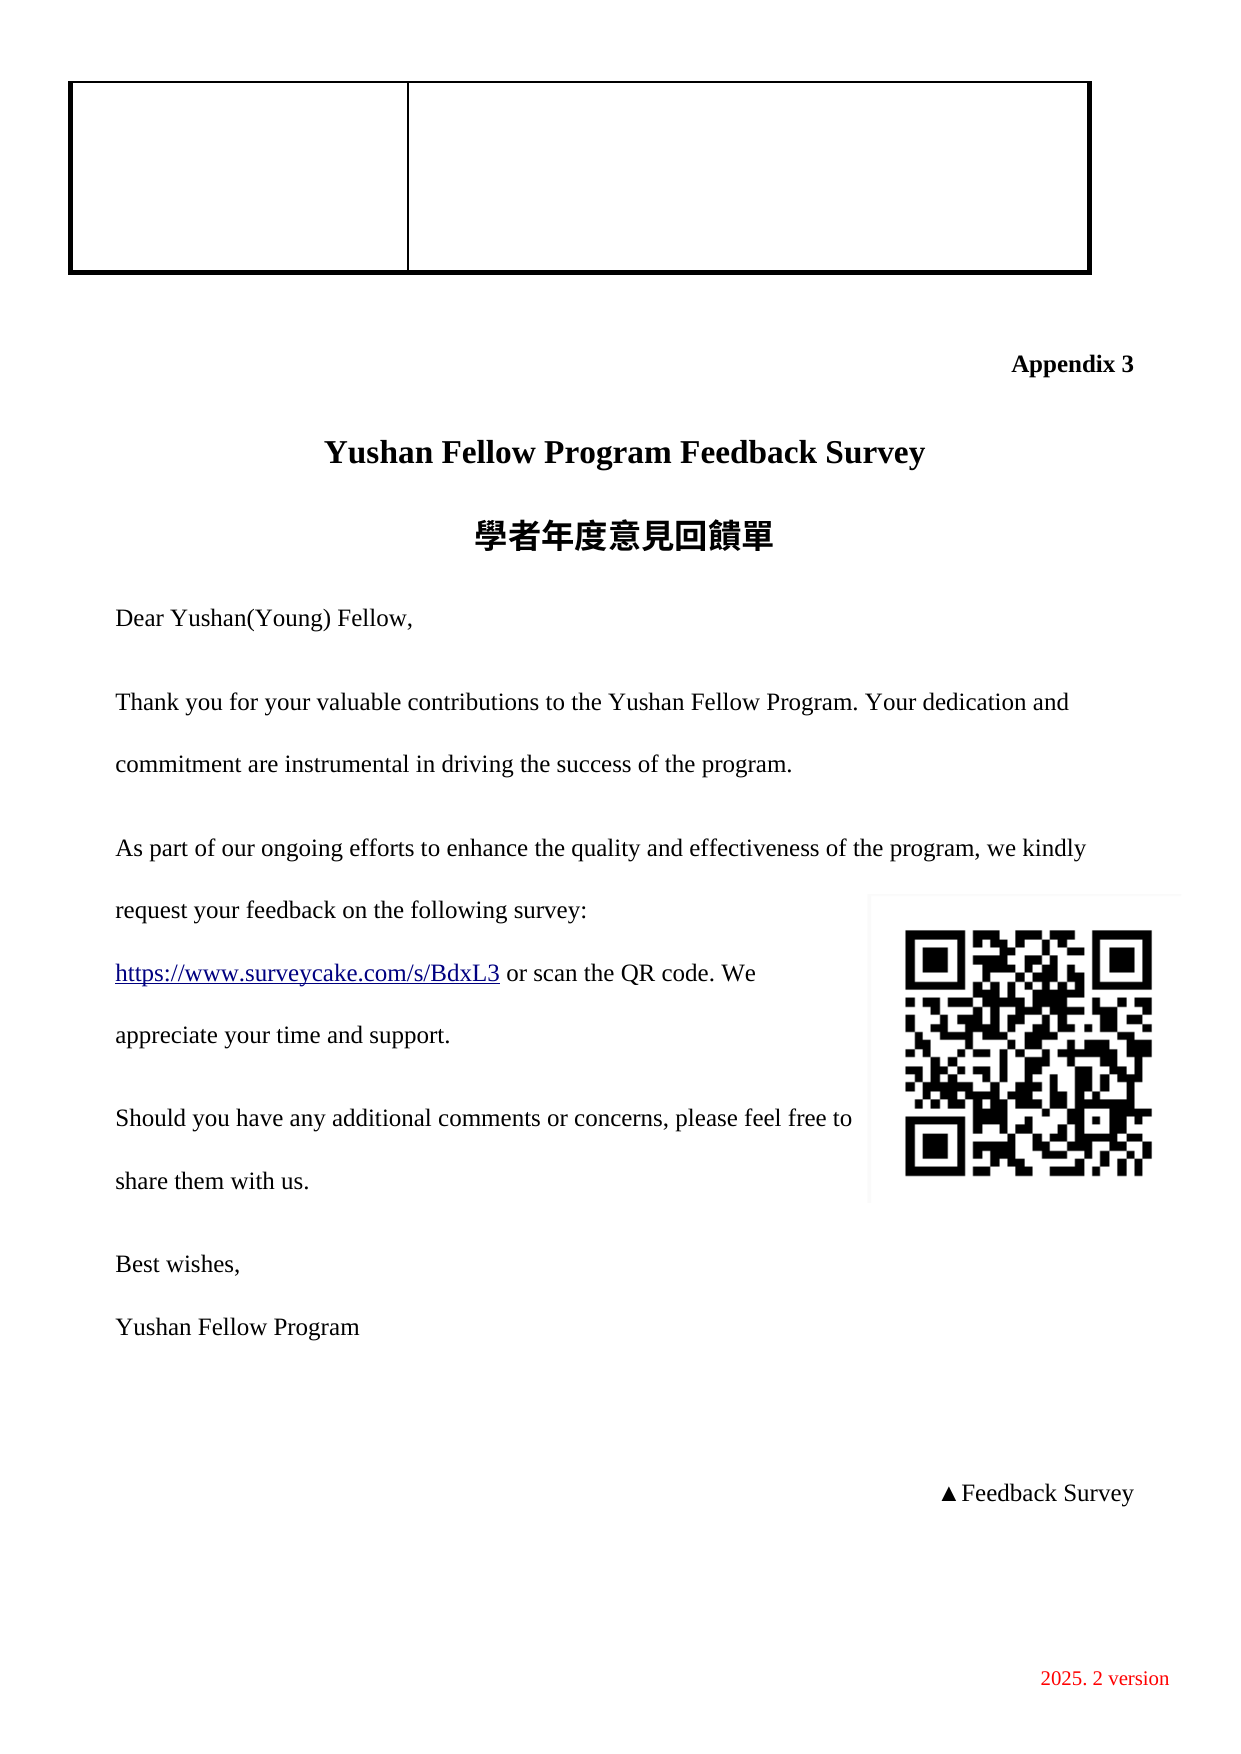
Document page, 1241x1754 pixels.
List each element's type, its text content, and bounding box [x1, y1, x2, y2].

text ▲Feedback Survey [115, 1451, 1134, 1514]
text 學者年度意見回饋單 [115, 493, 1134, 555]
text As part of our ongoing efforts to enhance the quality and effectiveness of the program, we kindly request your feedback on the following survey: https://www.surveycake.com/s/BdxL3 or scan the QR code. We appreciate your time and support. [115, 805, 1134, 1055]
text Dear Yushan(Young) Fellow, [115, 576, 1134, 639]
text Thank you for your valuable contributions to the Yushan Fellow Program. Your dedication and commitment are instrumental in driving the success of the program. [115, 659, 1134, 784]
text Should you have any additional comments or concerns, please feel free to share them with us. [115, 1076, 867, 1201]
text Yushan Fellow Program Feedback Survey [115, 409, 1134, 472]
table_cell [409, 83, 1087, 270]
text Appendix 3 [115, 349, 1134, 378]
table_cell [73, 83, 407, 270]
text Best wishes, Yushan Fellow Program [115, 1222, 1134, 1347]
